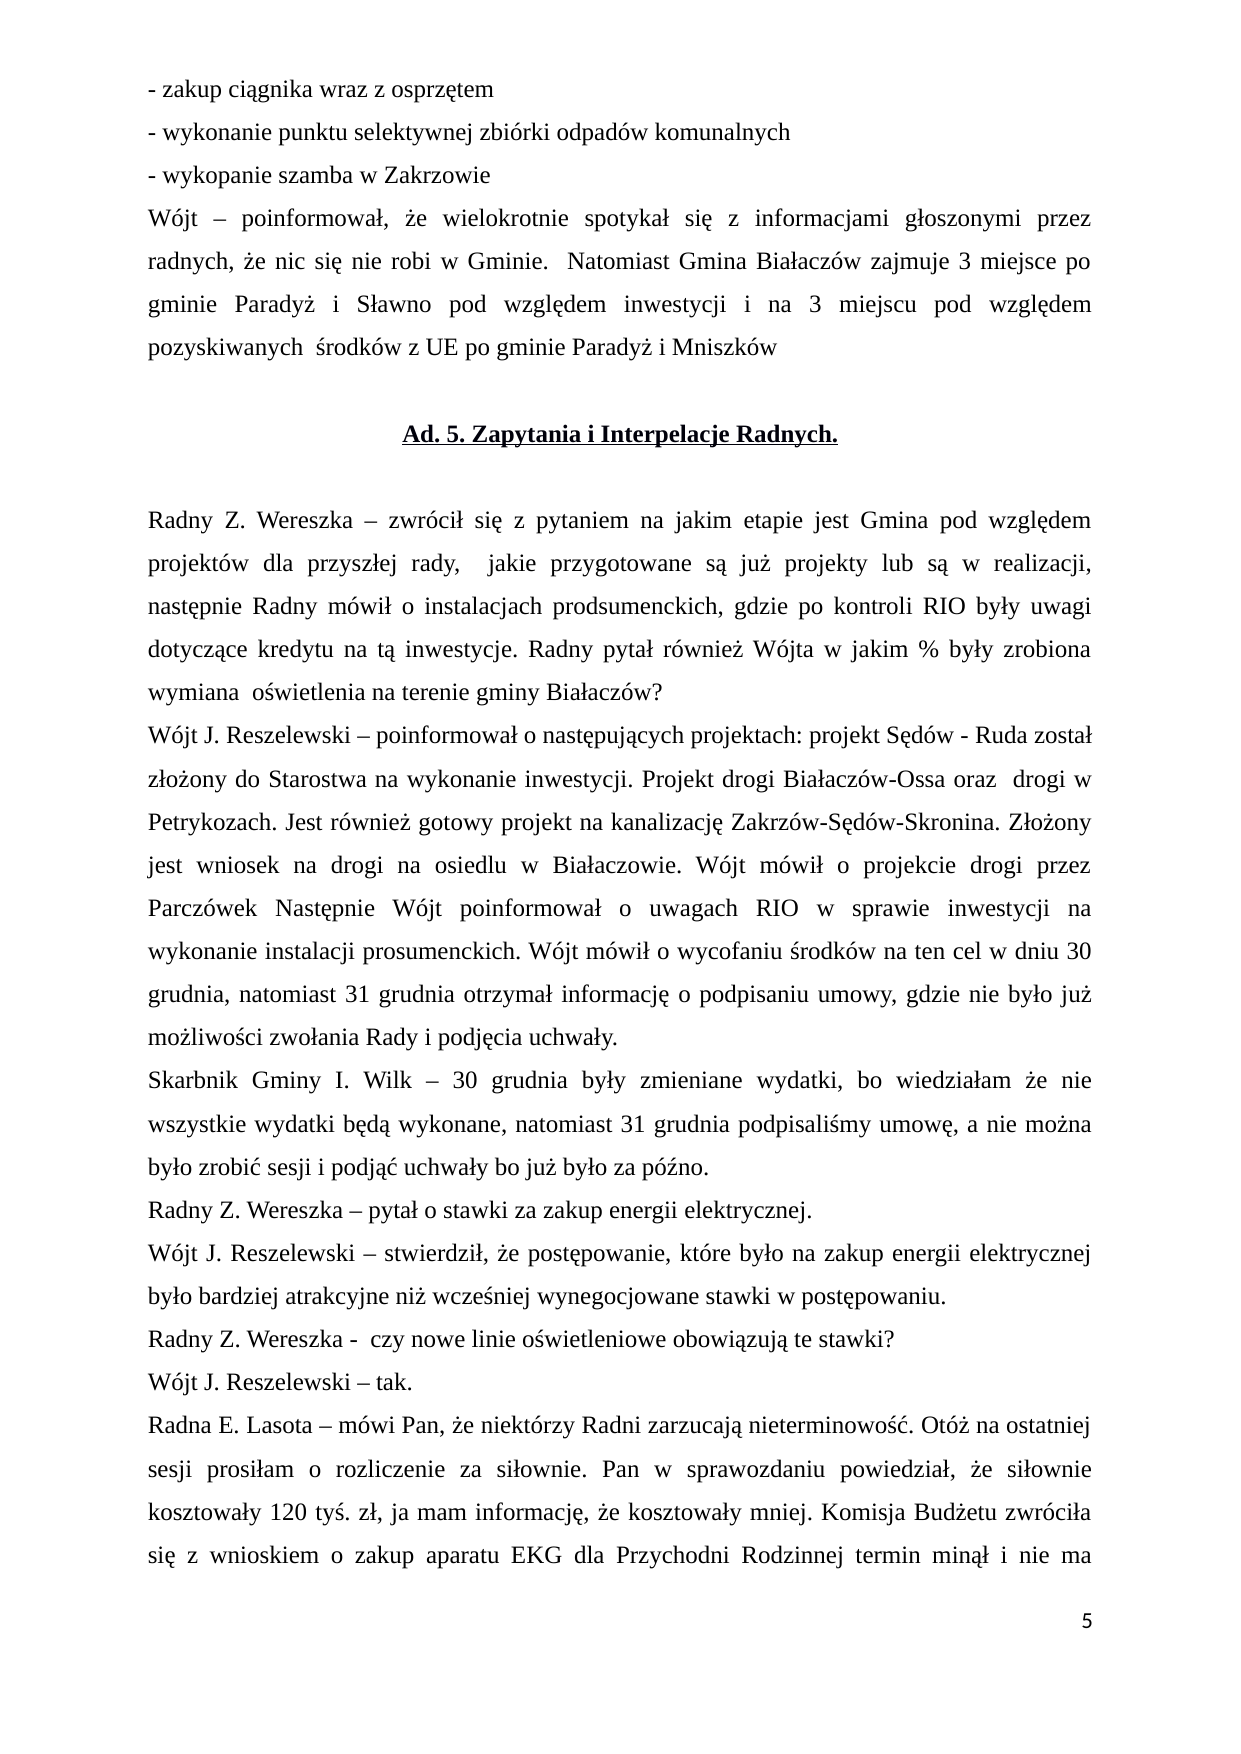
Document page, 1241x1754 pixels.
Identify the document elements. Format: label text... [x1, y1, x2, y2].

text - wykopanie szamba w Zakrzowie [148, 160, 1093, 189]
text Wójt J. Reszelewski – poinformował o następujących projektach: projekt Sędów - Ruda został złożony do Starostwa na wykonanie inwestycji. Projekt drogi Białaczów-Ossa oraz drogi w Petrykozach. Jest również gotowy projekt na kanalizację Zakrzów-Sędów-Skronina. Złożony jest wniosek na drogi na osiedlu w Białaczowie. Wójt mówił o projekcie drogi przez Parczówek Następnie Wójt poinformował o uwagach RIO w sprawie inwestycji na wykonanie instalacji prosumenckich. Wójt mówił o wycofaniu środków na ten cel w dniu 30 grudnia, natomiast 31 grudnia otrzymał informację o podpisaniu umowy, gdzie nie było już możliwości zwołania Rady i podjęcia uchwały. [148, 721, 1093, 1051]
text Wójt J. Reszelewski – stwierdził, że postępowanie, które było na zakup energii elektrycznej było bardziej atrakcyjne niż wcześniej wynegocjowane stawki w postępowaniu. [148, 1238, 1093, 1310]
text Radny Z. Wereszka – zwrócił się z pytaniem na jakim etapie jest Gmina pod względem projektów dla przyszłej rady, jakie przygotowane są już projekty lub są w realizacji, następnie Radny mówił o instalacjach prodsumenckich, gdzie po kontroli RIO były uwagi dotyczące kredytu na tą inwestycje. Radny pytał również Wójta w jakim % były zrobiona wymiana oświetlenia na terenie gminy Białaczów? [148, 505, 1093, 706]
text Wójt – poinformował, że wielokrotnie spotykał się z informacjami głoszonymi przez radnych, że nic się nie robi w Gminie. Natomiast Gmina Białaczów zajmuje 3 miejsce po gminie Paradyż i Sławno pod względem inwestycji i na 3 miejscu pod względem pozyskiwanych środków z UE po gminie Paradyż i Mniszków [148, 203, 1093, 361]
text Radny Z. Wereszka - czy nowe linie oświetleniowe obowiązują te stawki? [148, 1324, 1093, 1353]
text Ad. 5. Zapytania i Interpelacje Radnych. [148, 419, 1093, 447]
text - zakup ciągnika wraz z osprzętem [148, 74, 1093, 102]
text Radna E. Lasota – mówi Pan, że niektórzy Radni zarzucają nieterminowość. Otóż na ostatniej sesji prosiłam o rozliczenie za siłownie. Pan w sprawozdaniu powiedział, że siłownie kosztowały 120 tyś. zł, ja mam informację, że kosztowały mniej. Komisja Budżetu zwróciła się z wnioskiem o zakup aparatu EKG dla Przychodni Rodzinnej termin minął i nie ma [148, 1411, 1093, 1569]
text Skarbnik Gminy I. Wilk – 30 grudnia były zmieniane wydatki, bo wiedziałam że nie wszystkie wydatki będą wykonane, natomiast 31 grudnia podpisaliśmy umowę, a nie można było zrobić sesji i podjąć uchwały bo już było za późno. [148, 1066, 1093, 1181]
text Radny Z. Wereszka – pytał o stawki za zakup energii elektrycznej. [148, 1195, 1093, 1224]
text Wójt J. Reszelewski – tak. [148, 1367, 1093, 1396]
text - wykonanie punktu selektywnej zbiórki odpadów komunalnych [148, 117, 1093, 146]
